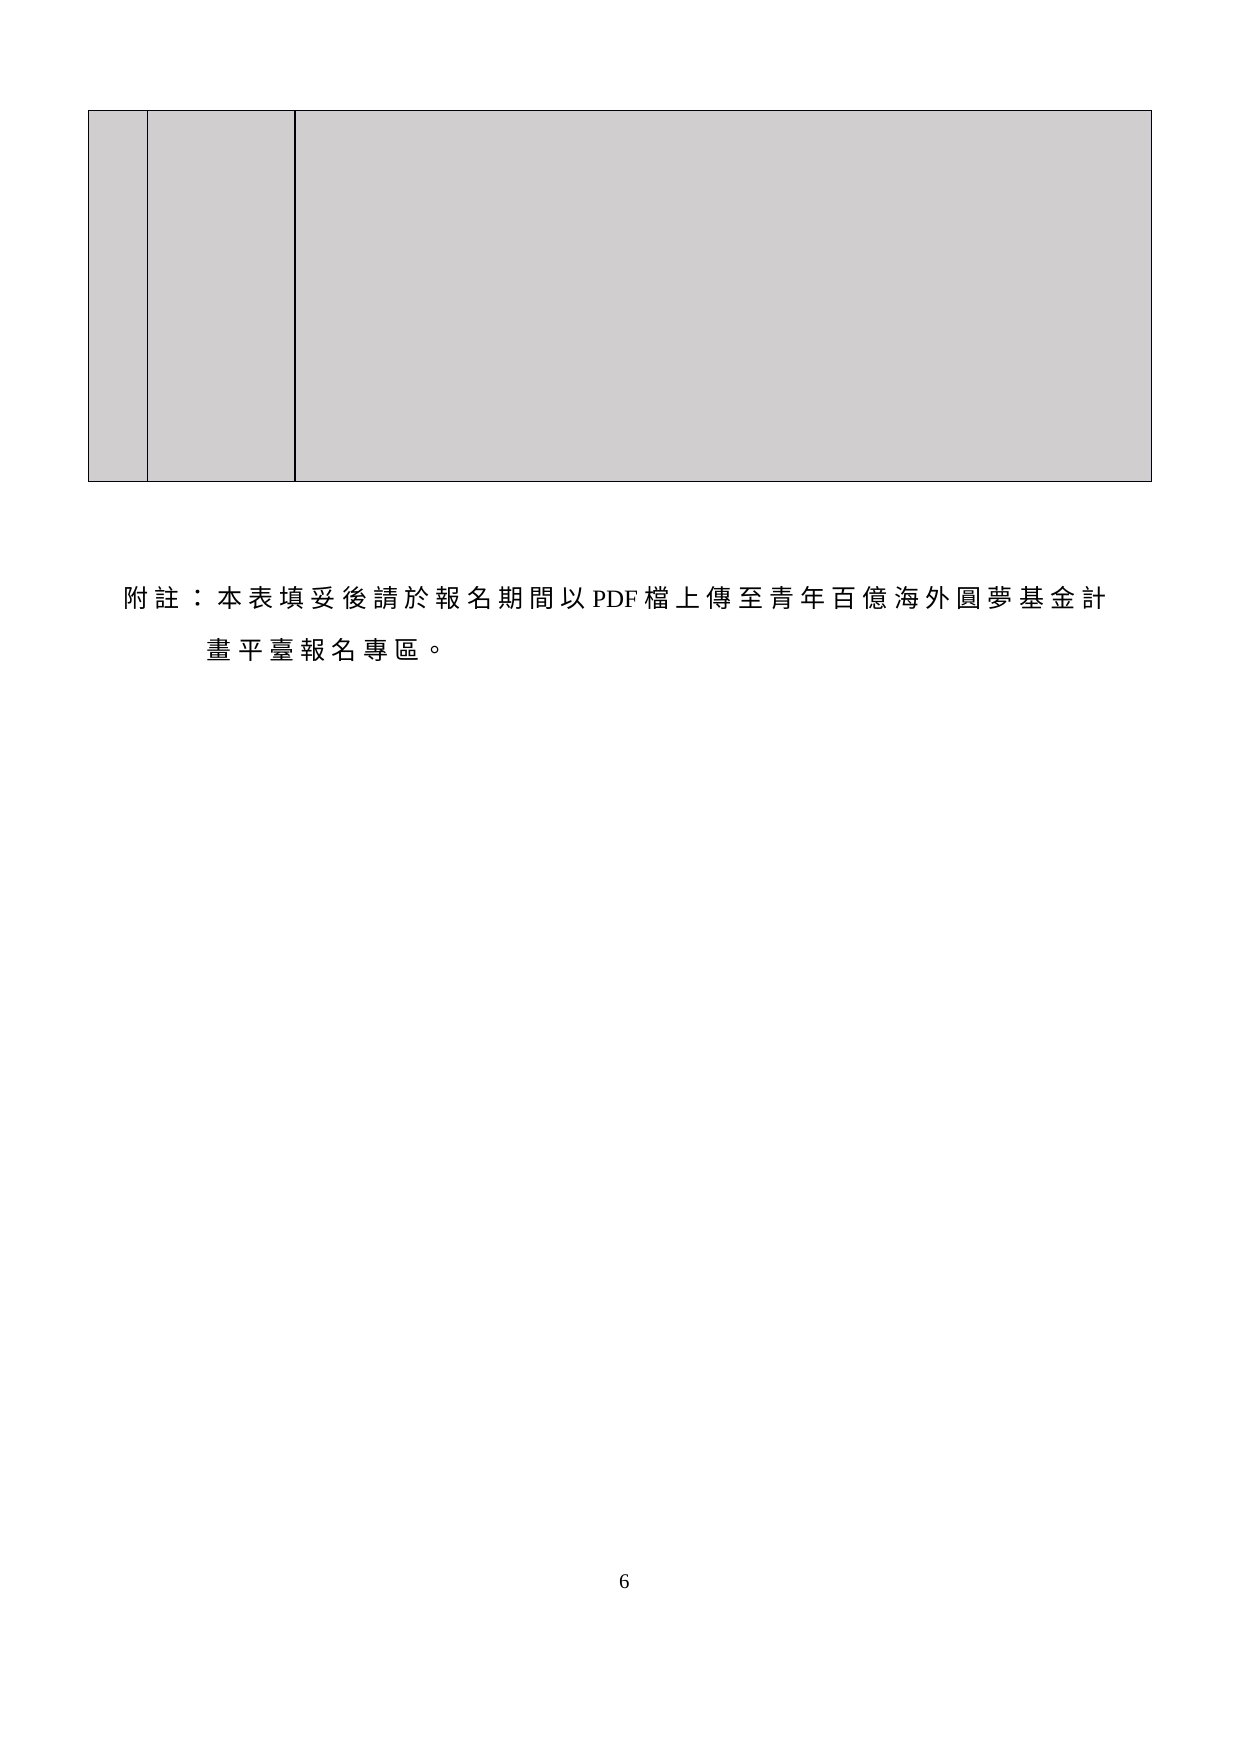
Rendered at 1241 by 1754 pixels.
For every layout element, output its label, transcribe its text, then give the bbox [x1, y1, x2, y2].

table_cell [148, 111, 294, 481]
text 附註：本表填妥後請於報名期間以PDF檔上傳至青年百億海外圓夢基金計畫平臺報名專區。 [115, 545, 1120, 670]
table_cell [296, 111, 1151, 481]
table_cell [89, 111, 147, 481]
